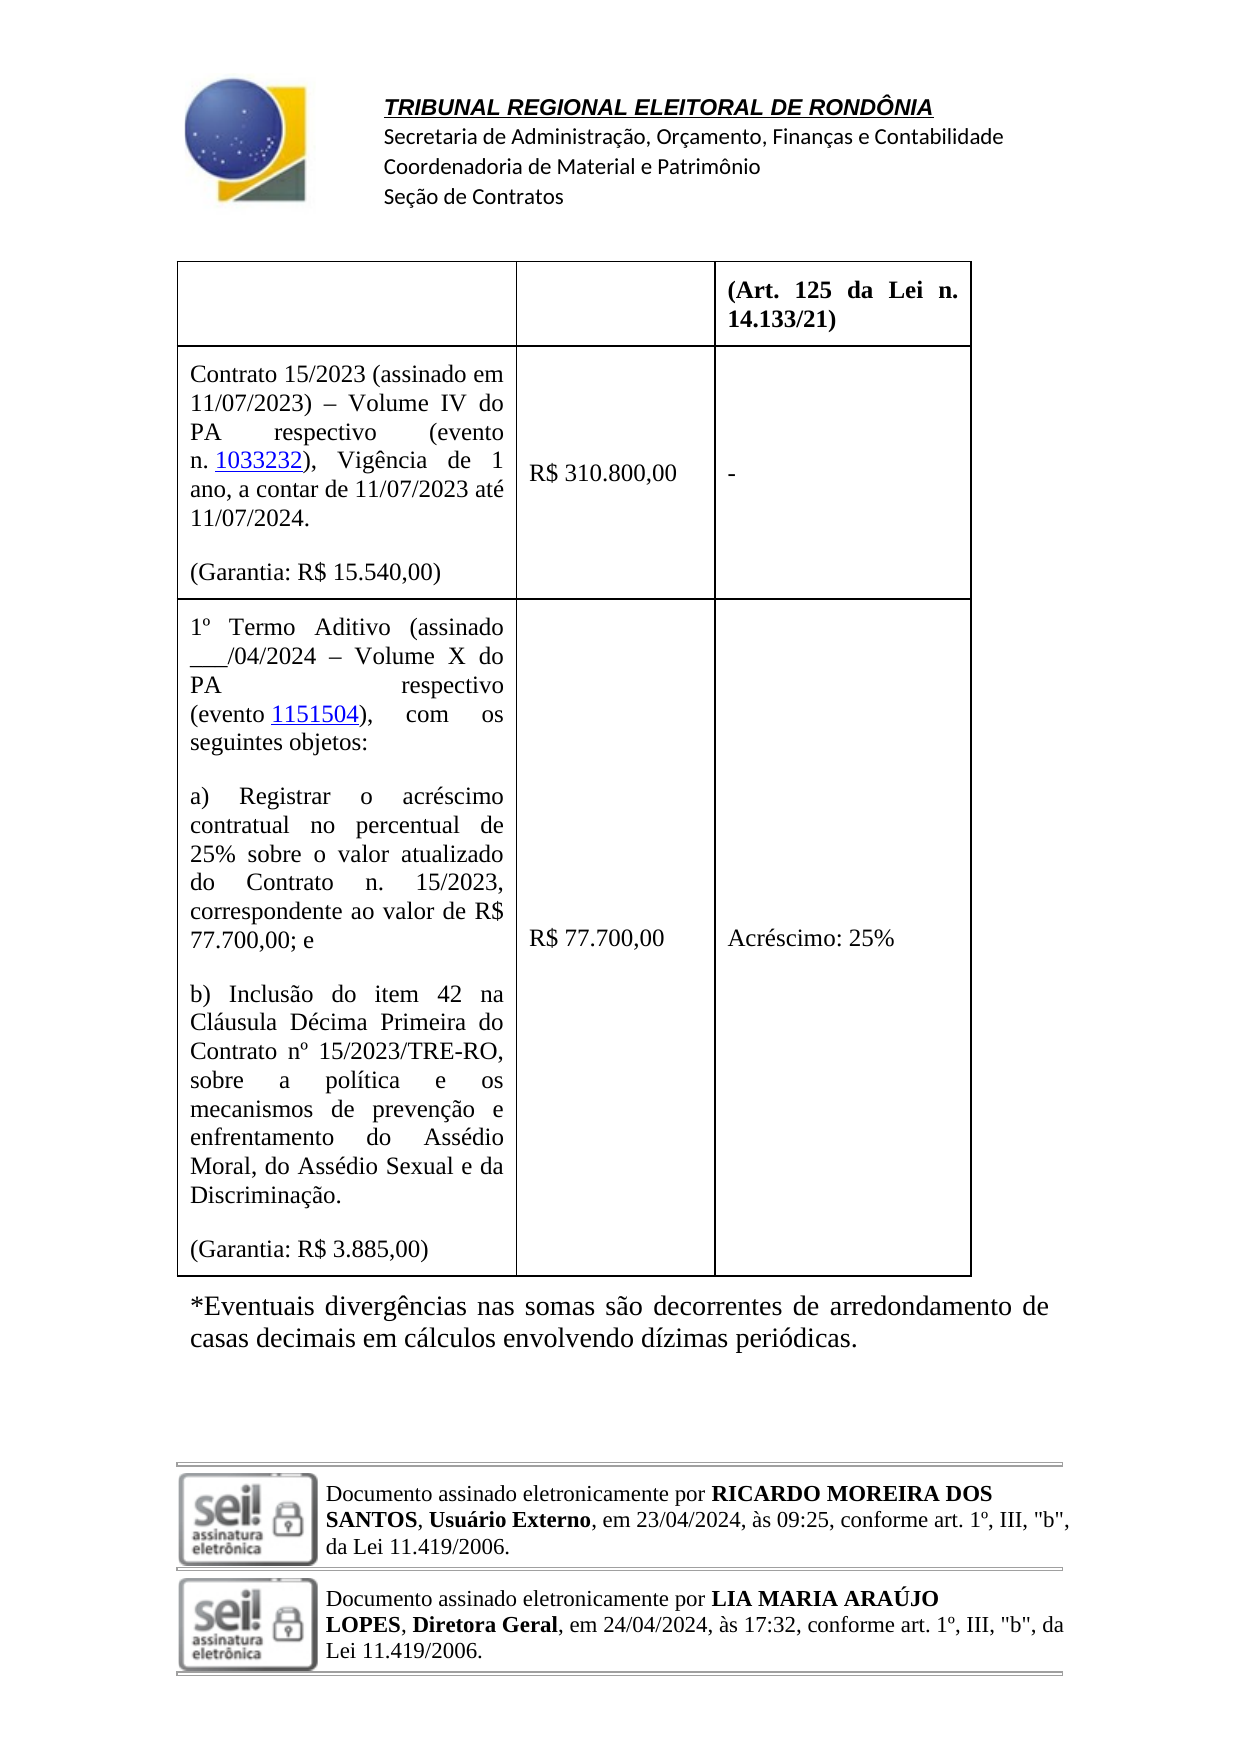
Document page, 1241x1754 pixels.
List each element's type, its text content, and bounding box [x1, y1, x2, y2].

table_cell R$ 77.700,00 [517, 600, 714, 1275]
table_header Documento assinado eletronicamente por RICARDO MOREIRA DOS SANTOS, Usuário Externo, em 23/04/2024, às 09:25, conforme art. 1º, III, "b", da Lei 11.419/2006. [324, 1472, 1072, 1567]
table_header Documento assinado eletronicamente por LIA MARIA ARAÚJO LOPES, Diretora Geral, em 24/04/2024, às 17:32, conforme art. 1º, III, "b", da Lei 11.419/2006. [324, 1577, 1072, 1672]
text *Eventuais divergências nas somas são decorrentes de arredondamento de casas decimais em cálculos envolvendo dízimas periódicas. [190, 1289, 1051, 1354]
table_cell Contrato 15/2023 (assinado em 11/07/2023) – Volume IV do PA respectivo (evento n. 1033232), Vigência de 1 ano, a contar de 11/07/2023 até 11/07/2024. (Garantia: R$ 15.540,00) [178, 347, 516, 598]
table_cell 1º Termo Aditivo (assinado ___/04/2024 – Volume X do PA respectivo (evento 1151504), com os seguintes objetos: a) Registrar o acréscimo contratual no percentual de 25% sobre o valor atualizado do Contrato n. 15/2023, correspondente ao valor de R$ 77.700,00; e b) Inclusão do item 42 na Cláusula Décima Primeira do Contrato nº 15/2023/TRE-RO, sobre a política e os mecanismos de prevenção e enfrentamento do Assédio Moral, do Assédio Sexual e da Discriminação. (Garantia: R$ 3.885,00) [178, 600, 516, 1275]
table_header [178, 262, 516, 345]
table_cell - [716, 347, 970, 598]
table_header (Art. 125 da Lei n. 14.133/21) [716, 262, 970, 345]
table_cell R$ 310.800,00 [517, 347, 714, 598]
table_header [517, 262, 714, 345]
table_header [177, 1472, 324, 1567]
table_header [177, 1577, 324, 1671]
table_cell Acréscimo: 25% [716, 600, 970, 1275]
